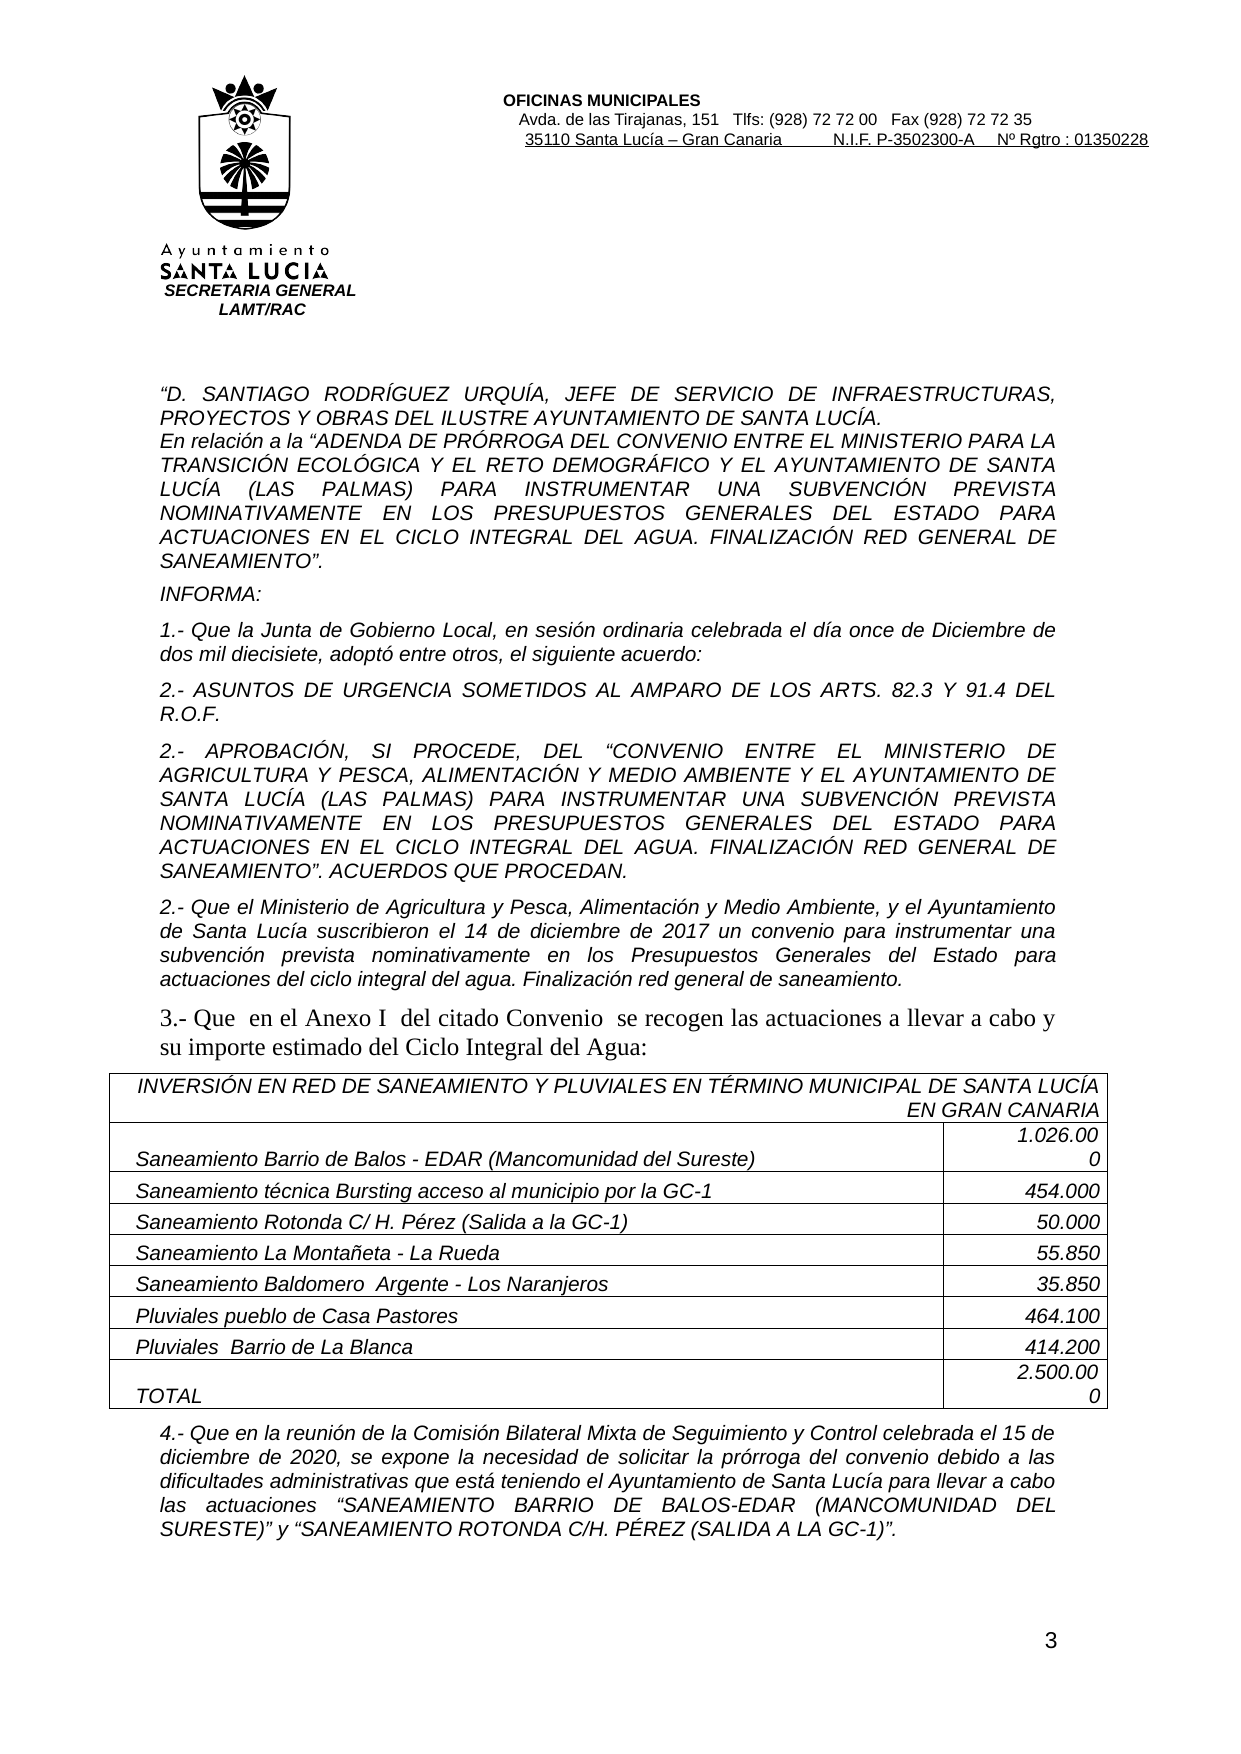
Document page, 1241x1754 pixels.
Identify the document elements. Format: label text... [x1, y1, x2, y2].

table_cell 464.100 [944, 1297, 1107, 1327]
table_header INVERSIÓN EN RED DE SANEAMIENTO Y PLUVIALES EN TÉRMINO MUNICIPAL DE SANTA LUCÍA EN GRAN CANARIA [110, 1074, 1107, 1122]
text 1.- Que la Junta de Gobierno Local, en sesión ordinaria celebrada el día once de Diciembre de dos mil diecisiete, adoptó entre otros, el siguiente acuerdo: [159, 618, 1057, 666]
table_cell Pluviales Barrio de La Blanca [110, 1329, 943, 1359]
table_cell 414.200 [944, 1329, 1107, 1359]
subtitle INFORMA: [159, 581, 1057, 605]
subtitle En relación a la “ADENDA DE PRÓRROGA DEL CONVENIO ENTRE EL MINISTERIO PARA LA TRANSICIÓN ECOLÓGICA Y EL RETO DEMOGRÁFICO Y EL AYUNTAMIENTO DE SANTA LUCÍA (LAS PALMAS) PARA INSTRUMENTAR UNA SUBVENCIÓN PREVISTA NOMINATIVAMENTE EN LOS PRESUPUESTOS GENERALES DEL ESTADO PARA ACTUACIONES EN EL CICLO INTEGRAL DEL AGUA. FINALIZACIÓN RED GENERAL DE SANEAMIENTO”. [159, 429, 1057, 573]
table_cell TOTAL [110, 1360, 943, 1408]
text “D. SANTIAGO RODRÍGUEZ URQUÍA, JEFE DE SERVICIO DE INFRAESTRUCTURAS, PROYECTOS Y OBRAS DEL ILUSTRE AYUNTAMIENTO DE SANTA LUCÍA. [159, 381, 1057, 429]
table_cell 1.026.000 [944, 1123, 1107, 1171]
table_cell 454.000 [944, 1172, 1107, 1202]
table_cell 50.000 [944, 1204, 1107, 1234]
text 2.- ASUNTOS DE URGENCIA SOMETIDOS AL AMPARO DE LOS ARTS. 82.3 Y 91.4 DEL R.O.F. [159, 678, 1057, 726]
table_cell 35.850 [944, 1266, 1107, 1296]
table_cell Pluviales pueblo de Casa Pastores [110, 1297, 943, 1327]
table_cell Saneamiento La Montañeta - La Rueda [110, 1235, 943, 1265]
text 2.- Que el Ministerio de Agricultura y Pesca, Alimentación y Medio Ambiente, y el Ayuntamiento de Santa Lucía suscribieron el 14 de diciembre de 2017 un convenio para instrumentar una subvención prevista nominativamente en los Presupuestos Generales del Estado para actuaciones del ciclo integral del agua. Finalización red general de saneamiento. [159, 895, 1057, 991]
text 2.- APROBACIÓN, SI PROCEDE, DEL “CONVENIO ENTRE EL MINISTERIO DE AGRICULTURA Y PESCA, ALIMENTACIÓN Y MEDIO AMBIENTE Y EL AYUNTAMIENTO DE SANTA LUCÍA (LAS PALMAS) PARA INSTRUMENTAR UNA SUBVENCIÓN PREVISTA NOMINATIVAMENTE EN LOS PRESUPUESTOS GENERALES DEL ESTADO PARA ACTUACIONES EN EL CICLO INTEGRAL DEL AGUA. FINALIZACIÓN RED GENERAL DE SANEAMIENTO”. ACUERDOS QUE PROCEDAN. [159, 739, 1057, 882]
text 4.- Que en la reunión de la Comisión Bilateral Mixta de Seguimiento y Control celebrada el 15 de diciembre de 2020, se expone la necesidad de solicitar la prórroga del convenio debido a las dificultades administrativas que está teniendo el Ayuntamiento de Santa Lucía para llevar a cabo las actuaciones “SANEAMIENTO BARRIO DE BALOS-EDAR (MANCOMUNIDAD DEL SURESTE)” y “SANEAMIENTO ROTONDA C/H. PÉREZ (SALIDA A LA GC-1)”. [159, 1421, 1057, 1541]
table_cell Saneamiento Baldomero Argente - Los Naranjeros [110, 1266, 943, 1296]
table_cell Saneamiento técnica Bursting acceso al municipio por la GC-1 [110, 1172, 943, 1202]
table_cell Saneamiento Barrio de Balos - EDAR (Mancomunidad del Sureste) [110, 1123, 943, 1171]
table_cell Saneamiento Rotonda C/ H. Pérez (Salida a la GC-1) [110, 1204, 943, 1234]
table_cell 2.500.000 [944, 1360, 1107, 1408]
table_cell 55.850 [944, 1235, 1107, 1265]
text 3.- Que en el Anexo I del citado Convenio se recogen las actuaciones a llevar a cabo y su importe estimado del Ciclo Integral del Agua: [159, 1003, 1057, 1061]
